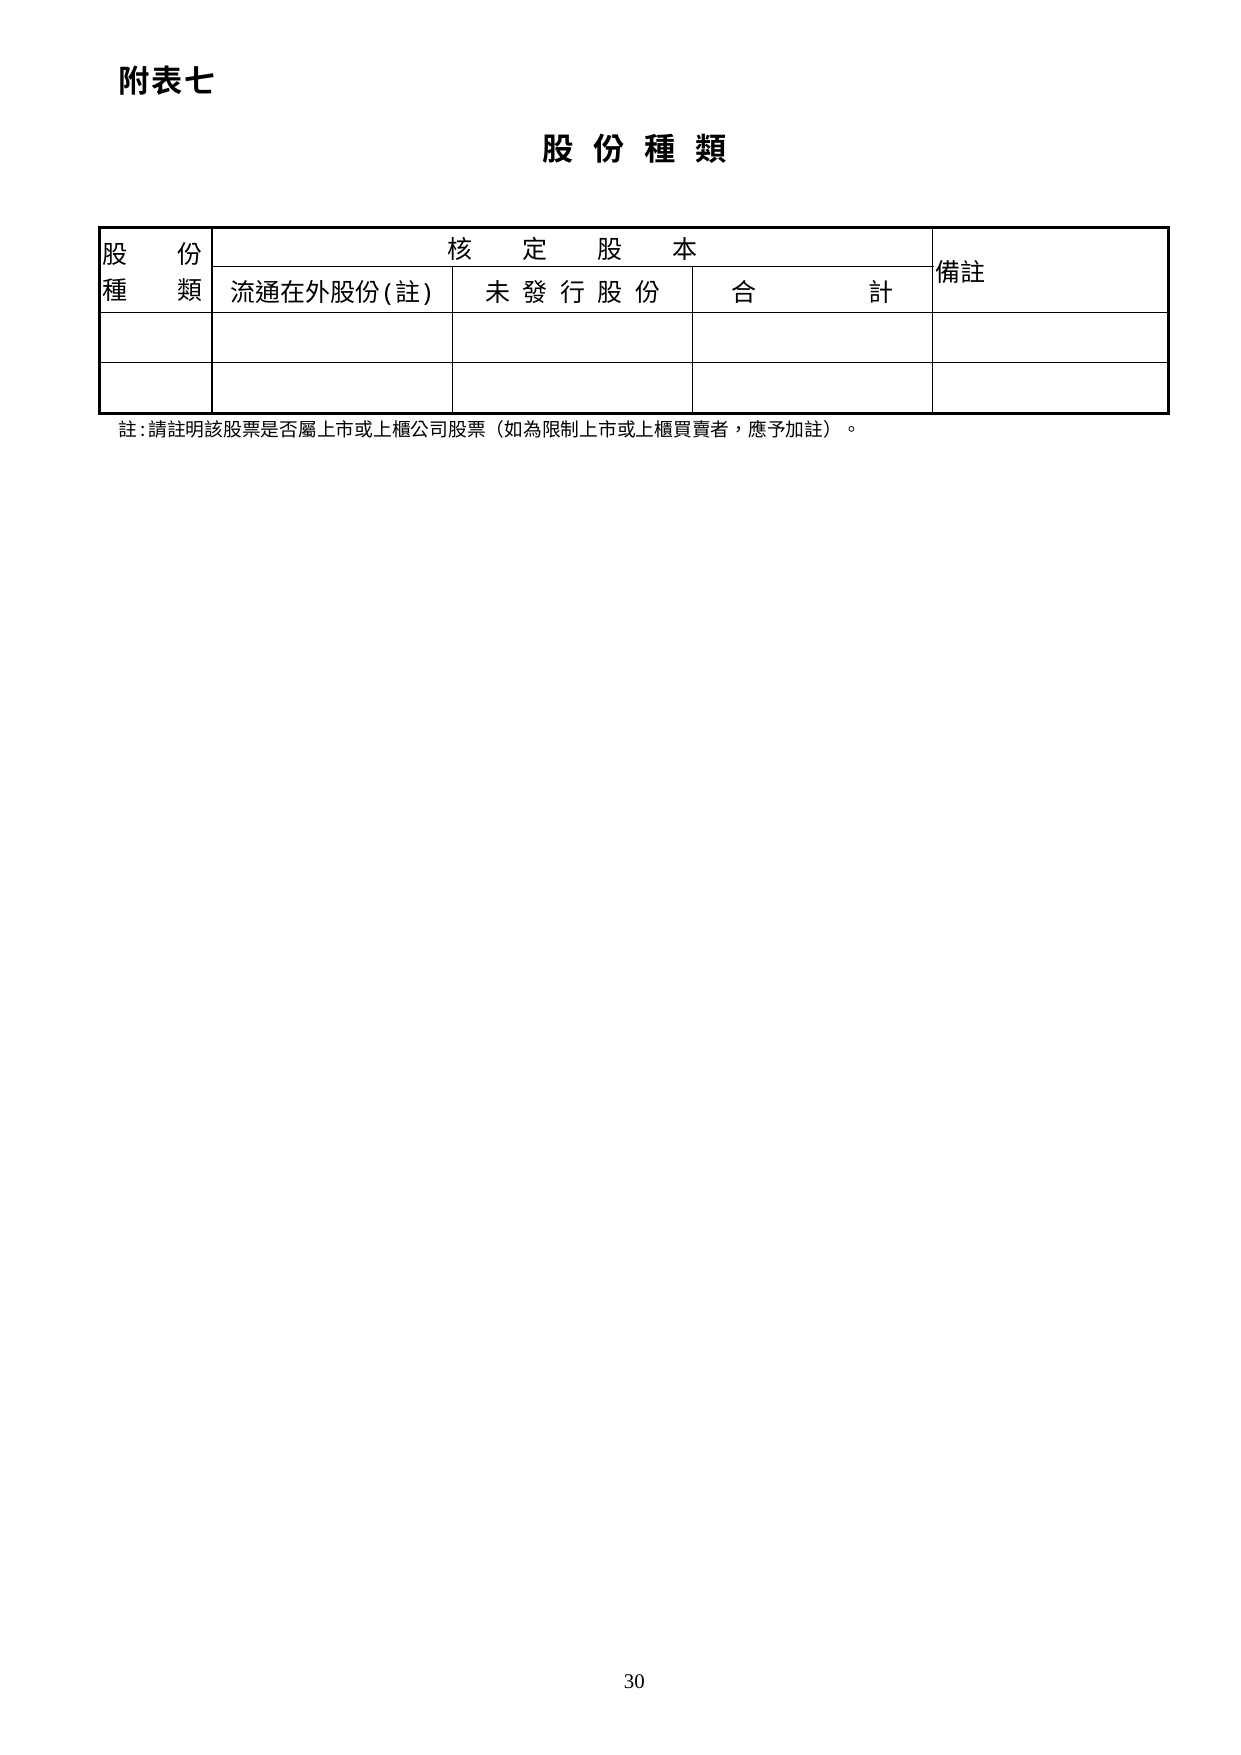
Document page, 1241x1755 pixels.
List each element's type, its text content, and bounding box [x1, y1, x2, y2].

table_cell [213, 363, 452, 412]
table_cell [933, 313, 1167, 362]
table_cell [101, 313, 211, 362]
table_header 核 定 股 本 [213, 229, 932, 266]
table_cell [453, 313, 692, 362]
table_cell [693, 363, 932, 412]
table_cell [453, 363, 692, 412]
table_cell [101, 363, 211, 412]
table_cell 未 發 行 股 份 [453, 267, 692, 312]
table_cell [933, 363, 1167, 412]
table_cell 合 計 [693, 267, 932, 312]
table_header 備註 [933, 229, 1167, 312]
table_cell [693, 313, 932, 362]
table_cell 流通在外股份(註) [213, 267, 452, 312]
text 註:請註明該股票是否屬上市或上櫃公司股票（如為限制上市或上櫃買賣者，應予加註）。 [118, 415, 1150, 442]
table_header 股 份 種 類 [101, 229, 211, 312]
text 附表七 [118, 57, 1150, 102]
text 股 份 種 類 [118, 124, 1150, 169]
table_cell [213, 313, 452, 362]
